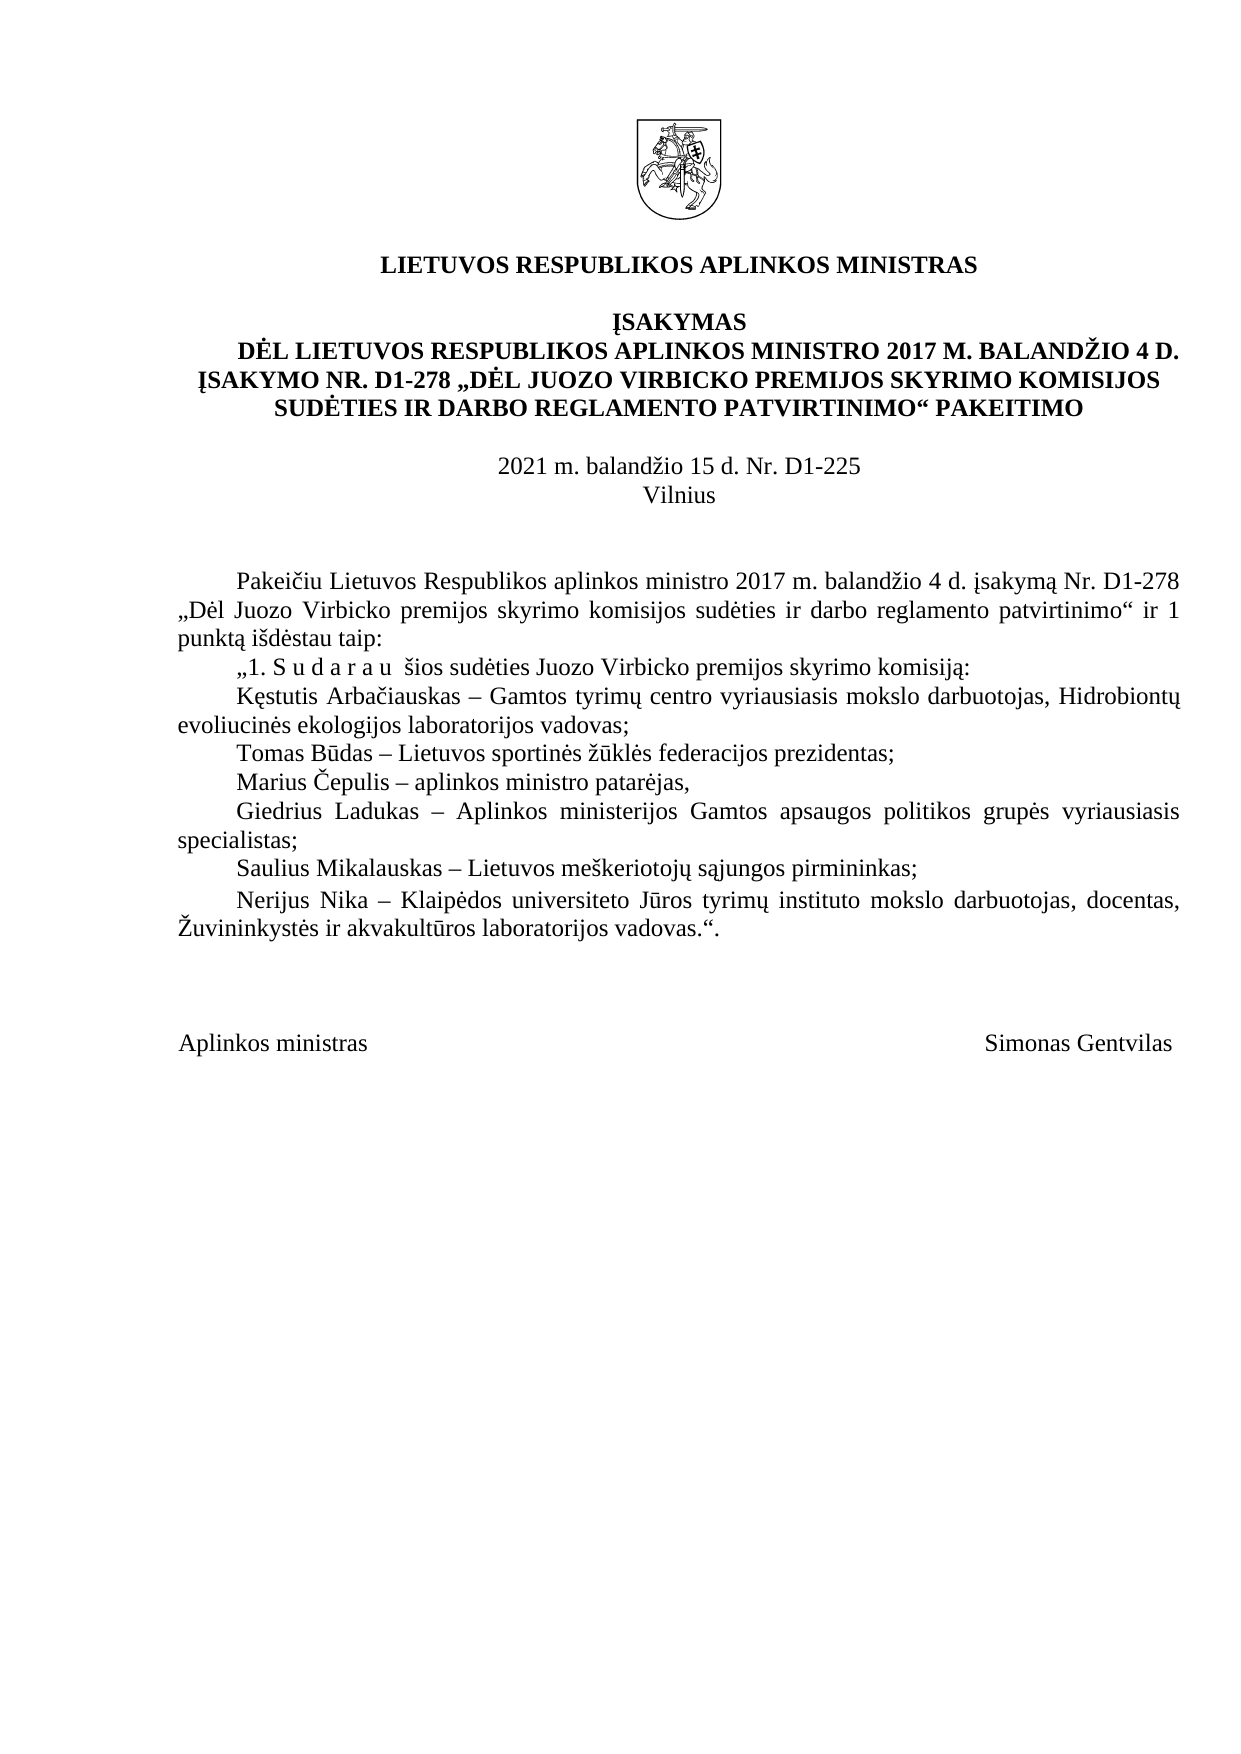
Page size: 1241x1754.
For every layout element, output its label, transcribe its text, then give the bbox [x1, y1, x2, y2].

text ĮSAKYMAS [177, 307, 1181, 336]
text Kęstutis Arbačiauskas – Gamtos tyrimų centro vyriausiasis mokslo darbuotojas, Hidrobiontų evoliucinės ekologijos laboratorijos vadovas; [177, 681, 1181, 738]
text 2021 m. balandžio 15 d. Nr. D1-225 [177, 451, 1181, 480]
text dėl lietuvos respublikos aplinkos ministro 2017 m. balandžio 4 d. įsakymo nr. d1-278 „DĖL juozo virbicko premijos skyrimo komisijos sudėties ir darbo reglamento patvirtinimo“ pakeitimo [177, 336, 1181, 422]
text Vilnius [177, 480, 1181, 537]
text Pakeičiu Lietuvos Respublikos aplinkos ministro 2017 m. balandžio 4 d. įsakymą Nr. D1-278 „Dėl Juozo Virbicko premijos skyrimo komisijos sudėties ir darbo reglamento patvirtinimo“ ir 1 punktą išdėstau taip: [177, 566, 1181, 652]
text Marius Čepulis – aplinkos ministro patarėjas, [177, 767, 1181, 796]
text LIETUVOS RESPUBLIKOS APLINKOS MINISTRAS [177, 250, 1181, 278]
text Giedrius Ladukas – Aplinkos ministerijos Gamtos apsaugos politikos grupės vyriausiasis specialistas; [177, 796, 1181, 853]
text Aplinkos ministras Simonas Gentvilas [178, 1028, 1177, 1057]
text „1. S u d a r a u šios sudėties Juozo Virbicko premijos skyrimo komisiją: [177, 652, 1181, 681]
text Tomas Būdas – Lietuvos sportinės žūklės federacijos prezidentas; [177, 738, 1181, 767]
text Nerijus Nika – Klaipėdos universiteto Jūros tyrimų instituto mokslo darbuotojas, docentas, Žuvininkystės ir akvakultūros laboratorijos vadovas.“. [177, 885, 1181, 942]
text Saulius Mikalauskas – Lietuvos meškeriotojų sąjungos pirmininkas; [177, 853, 1181, 882]
